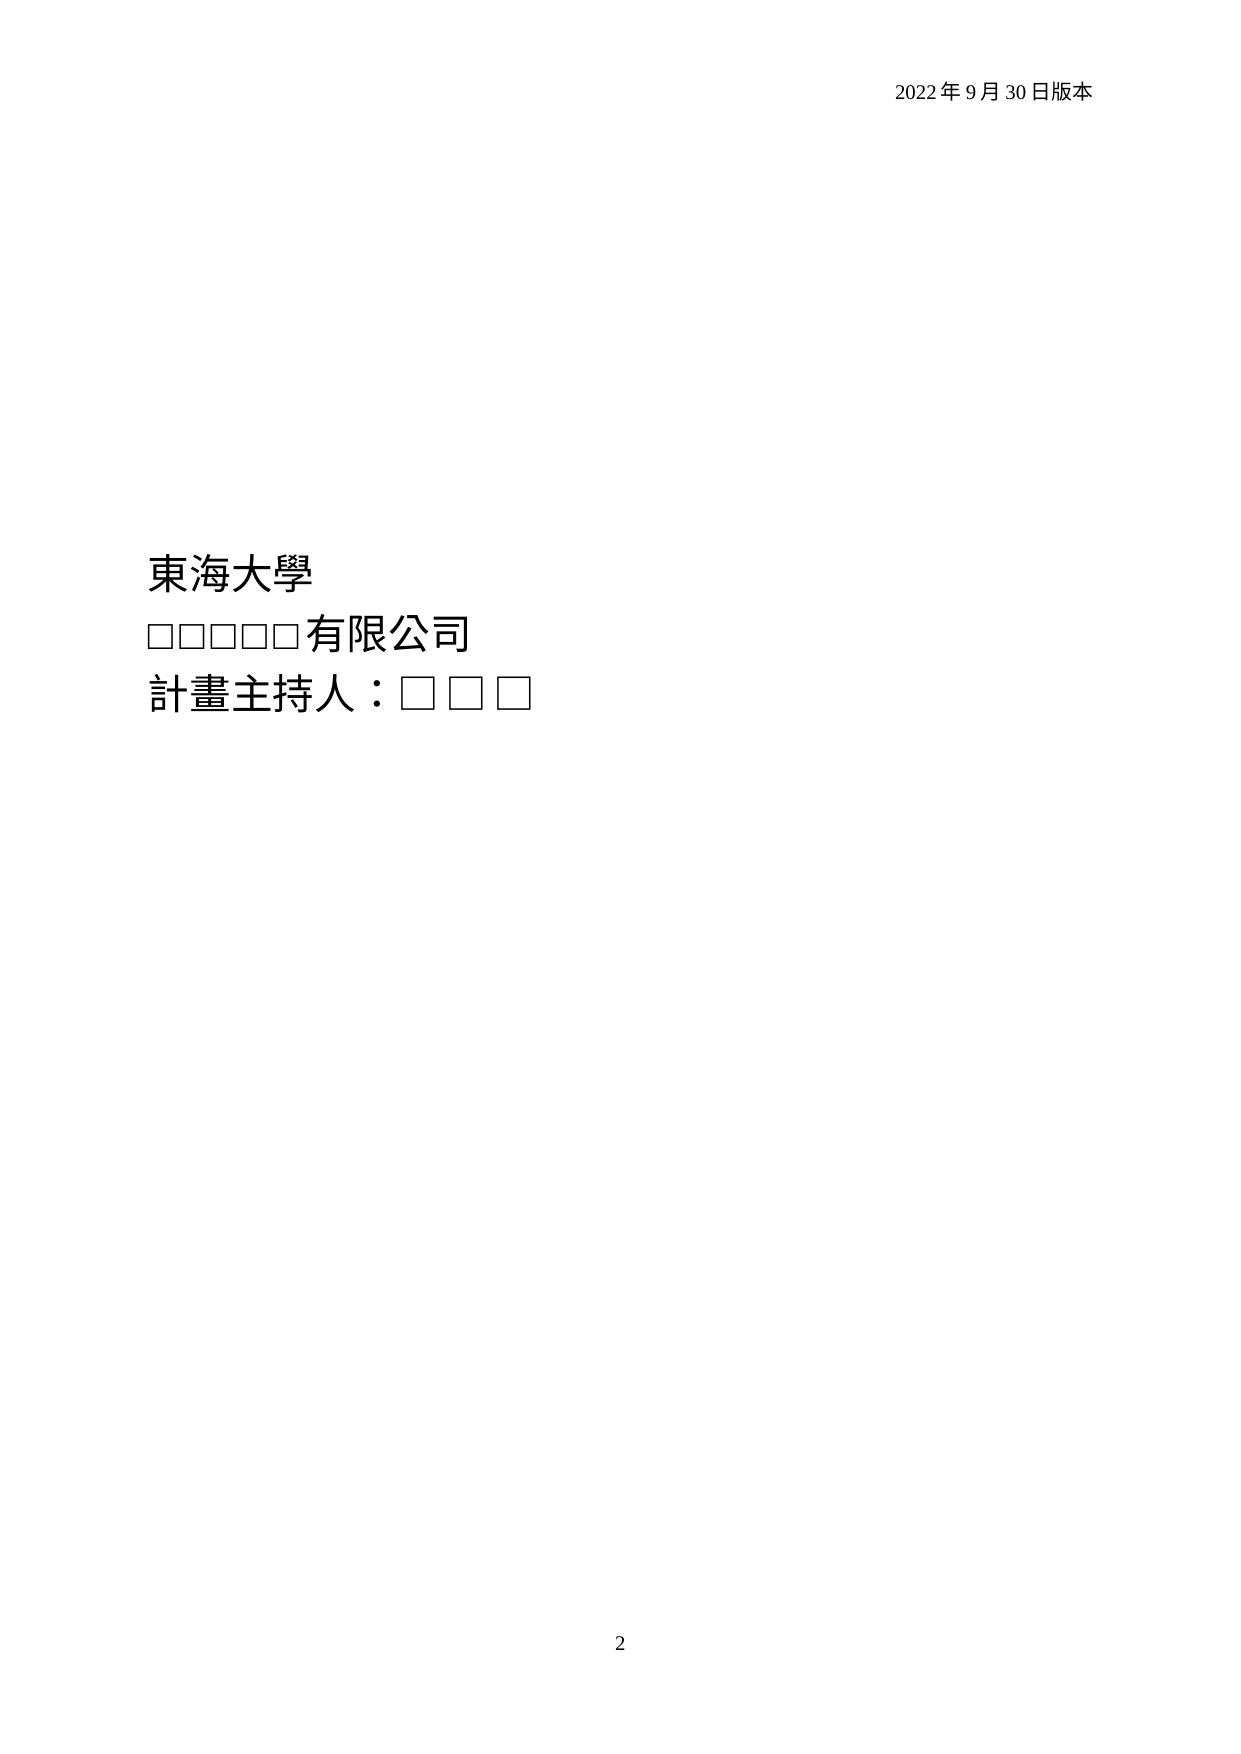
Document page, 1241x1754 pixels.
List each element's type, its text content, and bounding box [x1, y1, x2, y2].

text 東海大學 [148, 541, 1092, 601]
text 計畫主持人：□□□ [148, 661, 1092, 722]
text □□□□□有限公司 [148, 601, 1092, 661]
